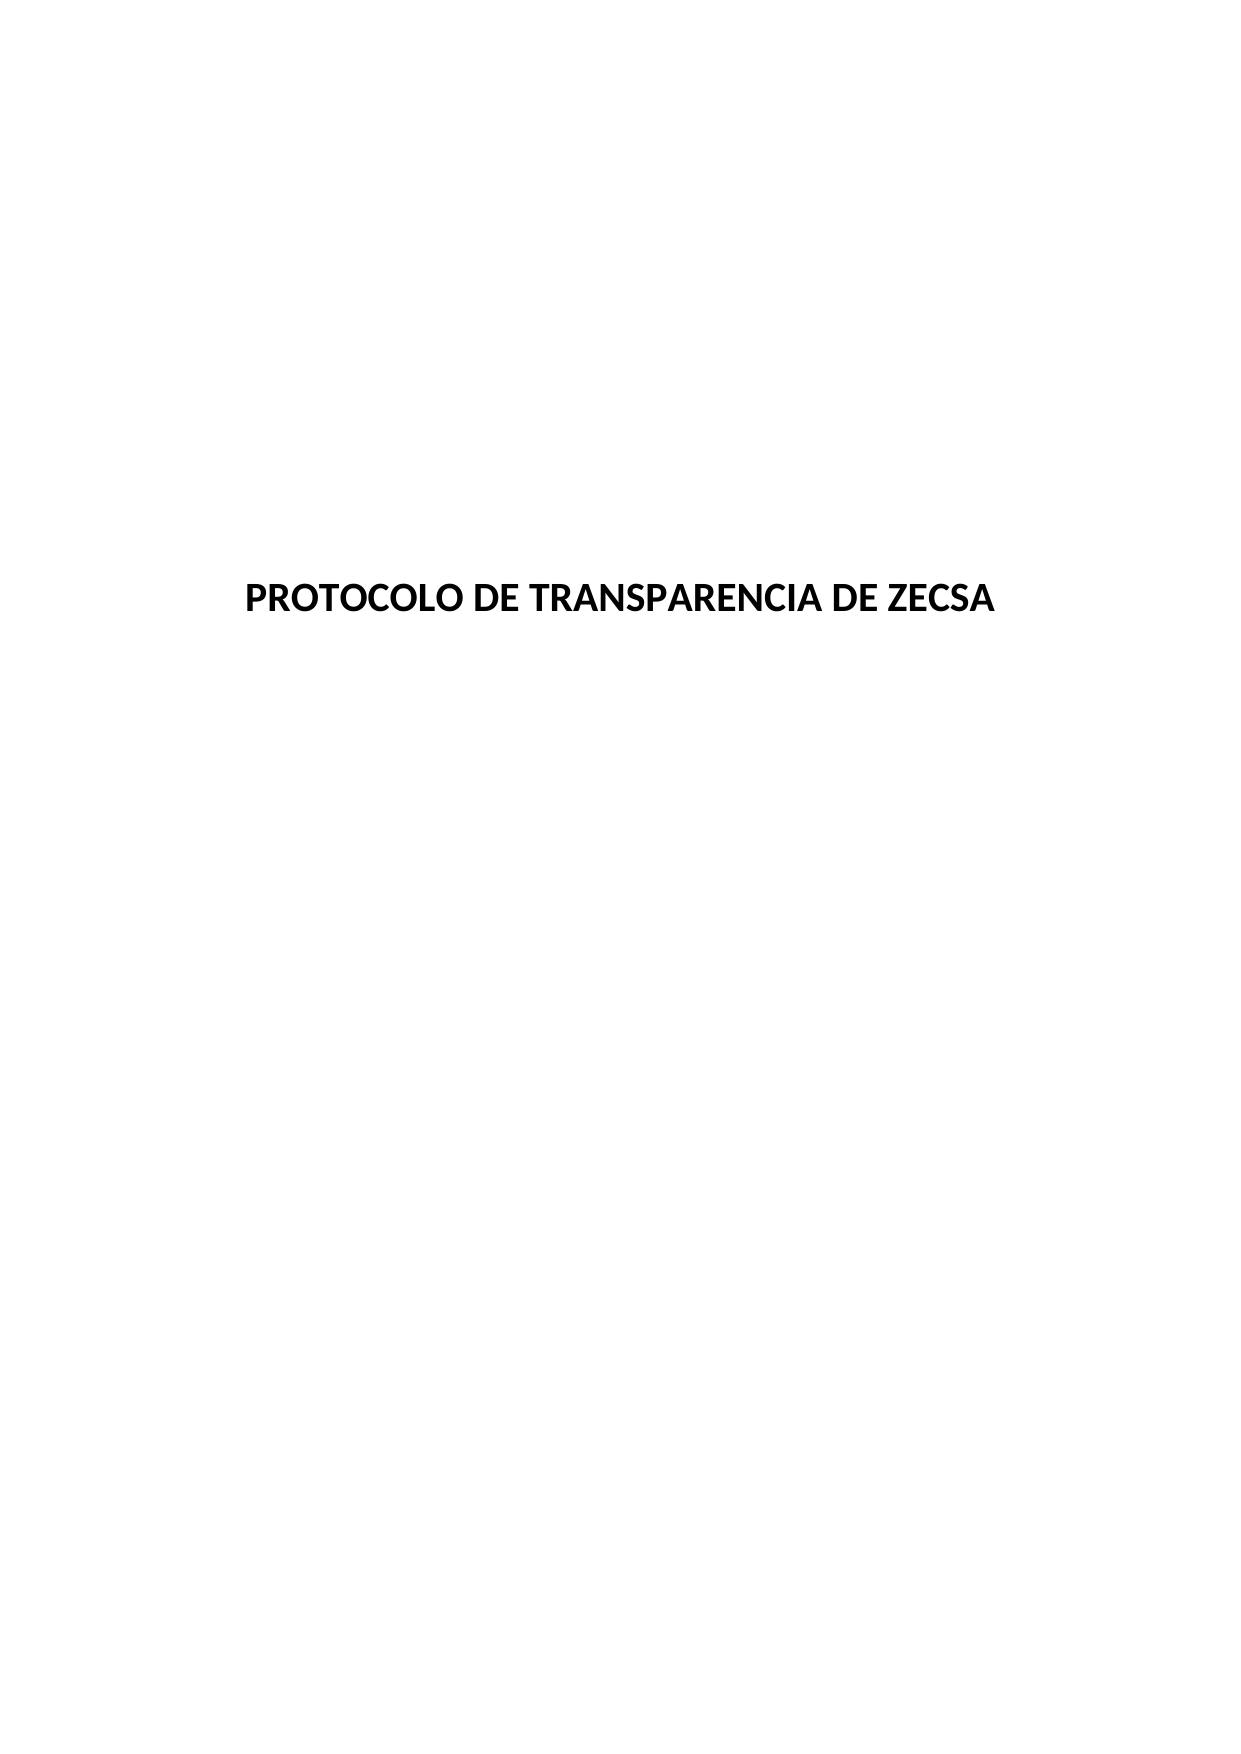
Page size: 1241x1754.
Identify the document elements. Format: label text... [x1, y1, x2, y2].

text PROTOCOLO DE TRANSPARENCIA DE ZECSA [177, 571, 1063, 622]
